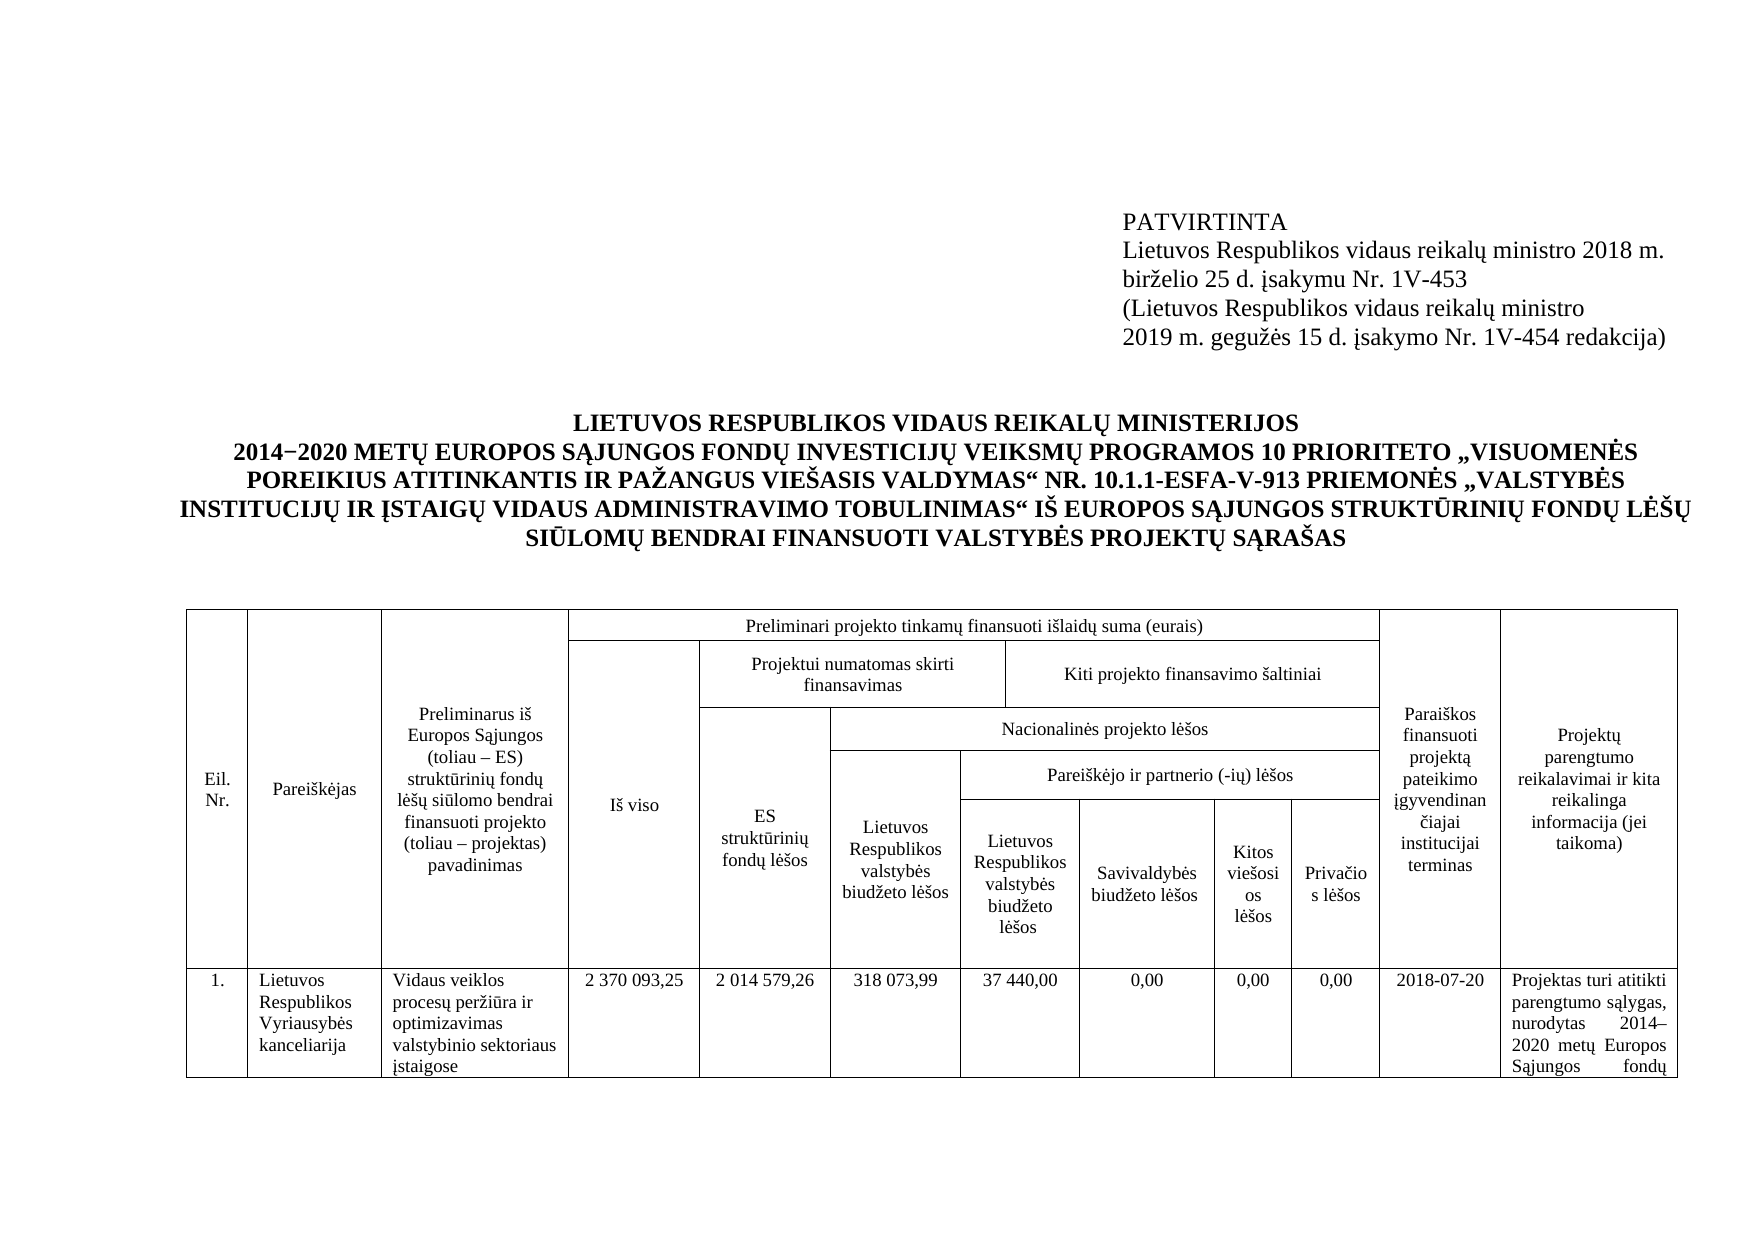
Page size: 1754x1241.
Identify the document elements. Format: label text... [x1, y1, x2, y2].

table_cell Privačios lėšos [1292, 800, 1379, 968]
table_header Paraiškos finansuoti projektą pateikimo įgyvendinančiajai institucijai terminas [1380, 610, 1500, 968]
table_header Pareiškėjas [248, 610, 381, 968]
table_header [1678, 609, 1683, 640]
text 2019 m. gegužės 15 d. įsakymo Nr. 1V-454 redakcija) [1122, 322, 1695, 350]
table_cell Savivaldybės biudžeto lėšos [1080, 800, 1214, 968]
table_cell 37 440,00 [961, 969, 1079, 1077]
table_cell [1678, 640, 1683, 707]
table_cell Projektui numatomas skirti finansavimas [700, 641, 1005, 707]
text (Lietuvos Respublikos vidaus reikalų ministro [1122, 293, 1695, 322]
table_cell 1. [187, 969, 247, 1077]
table_cell [1678, 799, 1683, 968]
table_cell Projektas turi atitikti parengtumo sąlygas, nurodytas 2014–2020 metų Europos Sąjungos fondų [1501, 969, 1677, 1077]
text Lietuvos Respublikos vidaus reikalų ministro 2018 m. [1122, 235, 1695, 264]
table_cell 2018-07-20 [1380, 969, 1500, 1077]
table_cell Vidaus veiklos procesų peržiūra ir optimizavimas valstybinio sektoriaus įstaigose [382, 969, 568, 1077]
table_cell 318 073,99 [831, 969, 960, 1077]
table_header Eil. Nr. [187, 610, 247, 968]
table_cell Lietuvos Respublikos Vyriausybės kanceliarija [248, 969, 381, 1077]
table_cell Kitos viešosios lėšos [1215, 800, 1291, 968]
table_cell 0,00 [1080, 969, 1214, 1077]
table_header Preliminarus iš Europos Sąjungos (toliau – ES) struktūrinių fondų lėšų siūlomo bendrai finansuoti projekto (toliau – projektas) pavadinimas [382, 610, 568, 968]
table_cell 0,00 [1215, 969, 1291, 1077]
table_cell 2 370 093,25 [569, 969, 699, 1077]
table_header Projektų parengtumo reikalavimai ir kita reikalinga informacija (jei taikoma) [1501, 610, 1677, 968]
table_cell 0,00 [1292, 969, 1379, 1077]
table_cell Nacionalinės projekto lėšos [831, 708, 1379, 750]
text PATVIRTINTA [1122, 207, 1695, 235]
table_cell [1678, 707, 1683, 750]
text LIETUVOS RESPUBLIKOS VIDAUS REIKALŲ MINISTERIJOS [177, 408, 1695, 437]
table_cell Iš viso [569, 641, 699, 968]
table_cell Pareiškėjo ir partnerio (-ių) lėšos [961, 751, 1379, 798]
text 2014−2020 METŲ EUROPOS SĄJUNGOS FONDŲ INVESTICIJŲ VEIKSMŲ PROGRAMOS 10 PRIORITETO „VISUOMENĖS POREIKIUS ATITINKANTIS IR PAŽANGUS VIEŠASIS VALDYMAS“ NR. 10.1.1-ESFA-V-913 PRIEMONĖS „VALSTYBĖS INSTITUCIJŲ IR ĮSTAIGŲ VIDAUS ADMINISTRAVIMO TOBULINIMAS“ IŠ EUROPOS SĄJUNGOS STRUKTŪRINIŲ FONDŲ LĖŠŲ SIŪLOMŲ BENDRAI FINANSUOTI VALSTYBĖS PROJEKTŲ SĄRAŠAS [177, 437, 1695, 552]
table_cell Kiti projekto finansavimo šaltiniai [1006, 641, 1379, 707]
table_cell 2 014 579,26 [700, 969, 830, 1077]
table_header Preliminari projekto tinkamų finansuoti išlaidų suma (eurais) [569, 610, 1379, 640]
table_cell Lietuvos Respublikos valstybės biudžeto lėšos [831, 751, 960, 968]
text birželio 25 d. įsakymu Nr. 1V-453 [1122, 264, 1695, 293]
table_cell Lietuvos Respublikos valstybės biudžeto lėšos [961, 800, 1079, 968]
table_cell [1678, 750, 1683, 798]
table_cell [1678, 968, 1683, 1077]
table_cell ES struktūrinių fondų lėšos [700, 708, 830, 968]
